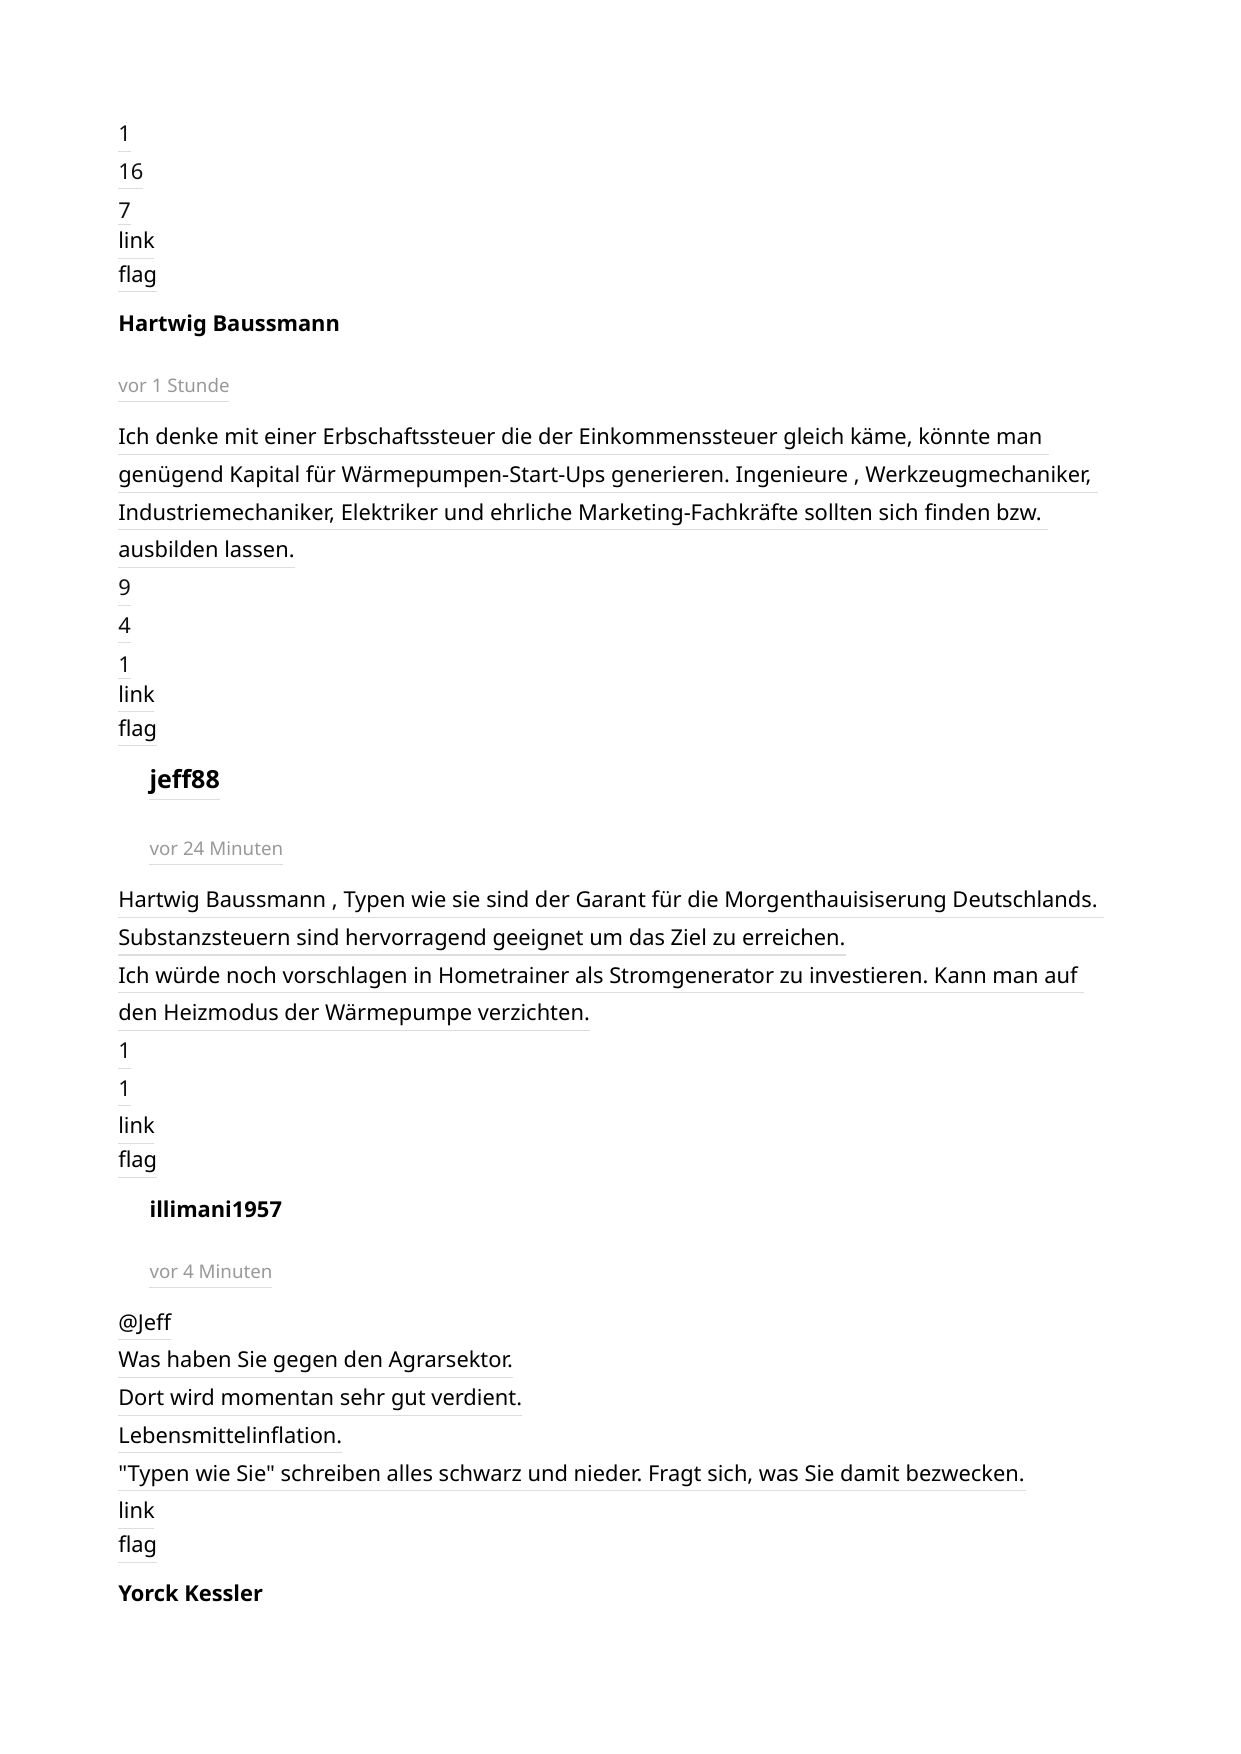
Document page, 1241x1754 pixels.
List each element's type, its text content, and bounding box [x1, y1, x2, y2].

text 1 [118, 118, 1122, 152]
text Hartwig Baussmann , Typen wie sie sind der Garant für die Morgenthauisiserung Deutschlands. Substanzsteuern sind hervorragend geeignet um das Ziel zu erreichen. Ich würde noch vorschlagen in Hometrainer als Stromgenerator zu investieren. Kann man auf den Heizmodus der Wärmepumpe verzichten. [118, 884, 1122, 1031]
text 16 [118, 156, 1122, 189]
text illimani1957 [149, 1193, 1122, 1223]
text Yorck Kessler [118, 1578, 1122, 1608]
text flag [118, 259, 1122, 292]
text jeff88 [149, 762, 1122, 800]
text Ich denke mit einer Erbschaftssteuer die der Einkommenssteuer gleich käme, könnte man genügend Kapital für Wärmepumpen-Start-Ups generieren. Ingenieure , Werkzeugmechaniker, Industriemechaniker, Elektriker und ehrliche Marketing-Fachkräfte sollten sich finden bzw. ausbilden lassen. [118, 421, 1122, 568]
text flag [118, 712, 1122, 746]
text @Jeff Was haben Sie gegen den Agrarsektor. Dort wird momentan sehr gut verdient. Lebensmittelinflation. "Typen wie Sie" schreiben alles schwarz und nieder. Fragt sich, was Sie damit bezwecken. [118, 1307, 1122, 1491]
text vor 1 Stunde [118, 373, 1117, 402]
text link [118, 1495, 1122, 1529]
text link [118, 225, 1122, 259]
text link [118, 679, 1122, 712]
text 1 [118, 1073, 1122, 1106]
text 4 [118, 610, 1122, 643]
text 1 [118, 1035, 1122, 1069]
text link [118, 1110, 1122, 1144]
text 7 [118, 193, 1122, 225]
text flag [118, 1529, 1122, 1563]
text 1 [118, 647, 1122, 679]
text flag [118, 1144, 1122, 1178]
text Hartwig Baussmann [118, 308, 1122, 338]
text vor 4 Minuten [149, 1258, 1117, 1288]
text vor 24 Minuten [149, 836, 1117, 865]
text 9 [118, 572, 1122, 606]
